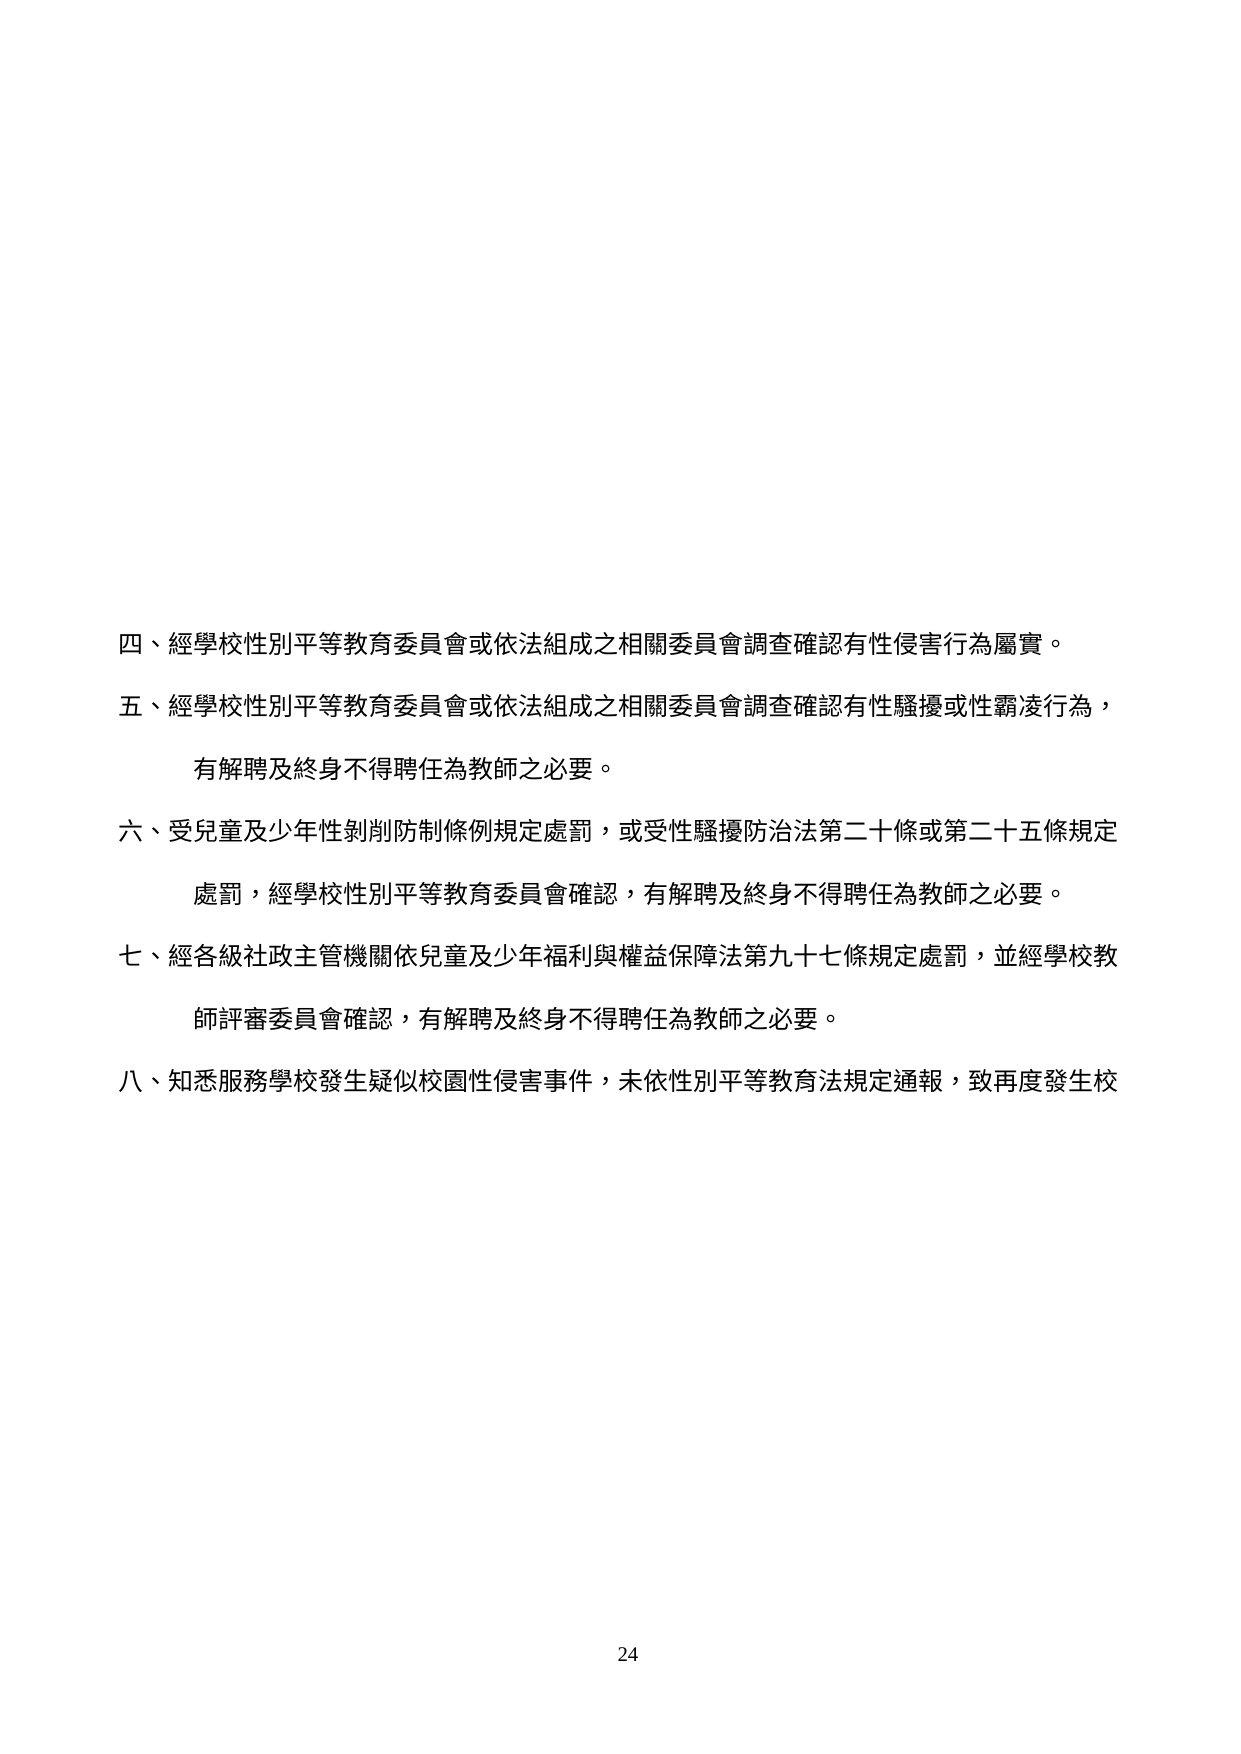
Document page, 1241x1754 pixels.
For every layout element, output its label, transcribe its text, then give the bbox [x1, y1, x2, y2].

text 七、經各級社政主管機關依兒童及少年福利與權益保障法第九十七條規定處罰，並經學校教師評審委員會確認，有解聘及終身不得聘任為教師之必要。 [118, 913, 1137, 1038]
text 六、受兒童及少年性剝削防制條例規定處罰，或受性騷擾防治法第二十條或第二十五條規定處罰，經學校性別平等教育委員會確認，有解聘及終身不得聘任為教師之必要。 [118, 788, 1137, 913]
text 四、經學校性別平等教育委員會或依法組成之相關委員會調查確認有性侵害行為屬實。 [118, 601, 1137, 663]
text 八、知悉服務學校發生疑似校園性侵害事件，未依性別平等教育法規定通報，致再度發生校 [118, 1038, 1137, 1101]
text 五、經學校性別平等教育委員會或依法組成之相關委員會調查確認有性騷擾或性霸凌行為，有解聘及終身不得聘任為教師之必要。 [118, 663, 1137, 788]
